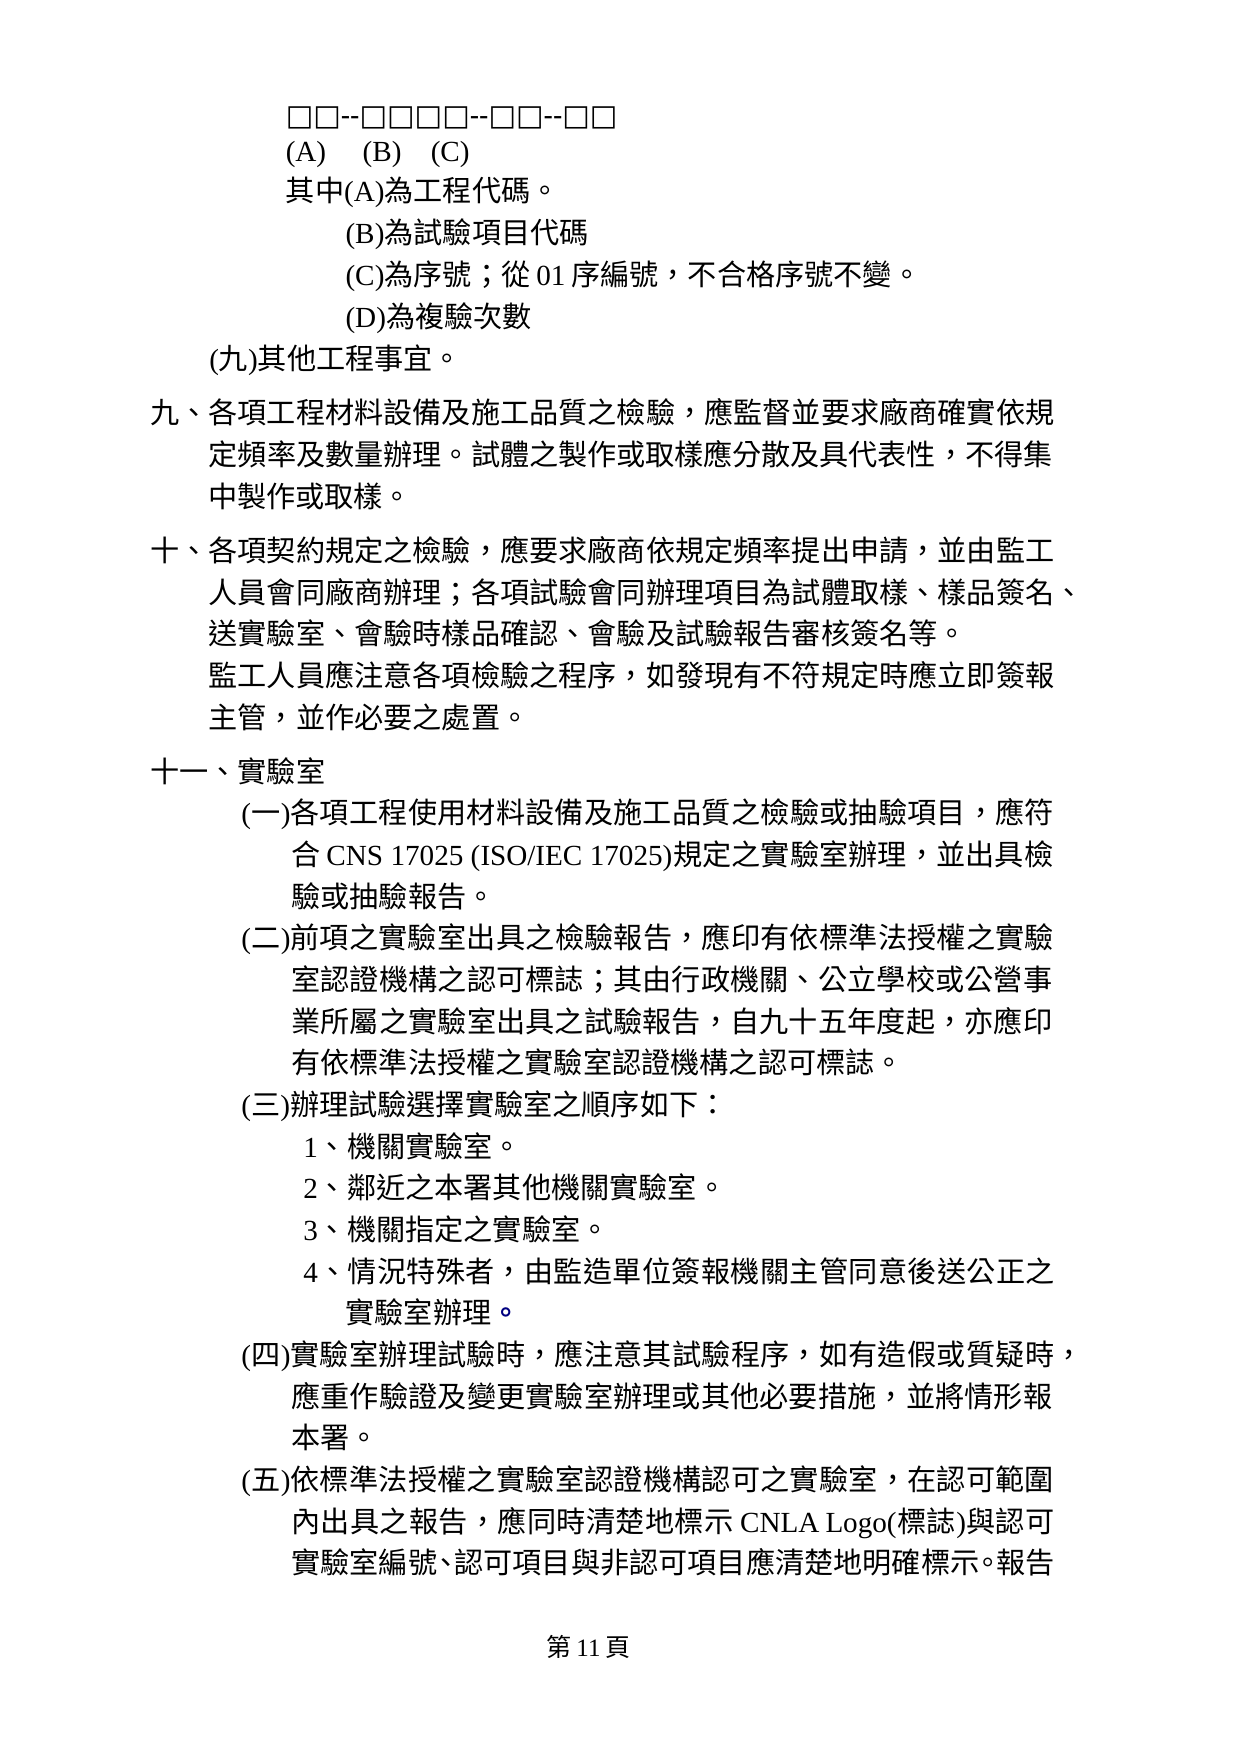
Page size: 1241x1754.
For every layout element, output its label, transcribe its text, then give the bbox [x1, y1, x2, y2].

text (B)為試驗項目代碼 [150, 209, 1053, 252]
text 九、各項工程材料設備及施工品質之檢驗，應監督並要求廠商確實依規定頻率及數量辦理。試體之製作或取樣應分散及具代表性，不得集中製作或取樣。 [150, 391, 1054, 516]
text 十、各項契約規定之檢驗，應要求廠商依規定頻率提出申請，並由監工人員會同廠商辦理；各項試驗會同辦理項目為試體取樣、樣品簽名、送實驗室、會驗時樣品確認、會驗及試驗報告審核簽名等。 [150, 528, 1054, 653]
text (一)各項工程使用材料設備及施工品質之檢驗或抽驗項目，應符合CNS 17025 (ISO/IEC 17025)規定之實驗室辦理，並出具檢驗或抽驗報告。 [241, 791, 1054, 916]
text (五)依標準法授權之實驗室認證機構認可之實驗室，在認可範圍內出具之報告，應同時清楚地標示CNLA Logo(標誌)與認可實驗室編號、認可項目與非認可項目應清楚地明確標示。報告 [241, 1457, 1054, 1582]
text (九)其他工程事宜。 [209, 336, 1054, 378]
text 4、情況特殊者，由監造單位簽報機關主管同意後送公正之實驗室辦理。 [303, 1249, 1054, 1332]
text 1、機關實驗室。 [303, 1124, 1054, 1166]
text 其中(A)為工程代碼。 [286, 167, 1053, 209]
text (三)辦理試驗選擇實驗室之順序如下： [241, 1082, 1054, 1124]
text 十一、實驗室 [150, 749, 1054, 791]
text □□--□□□□--□□--□□ [286, 94, 1053, 134]
text (A) (B) (C) [286, 134, 1053, 167]
text (四)實驗室辦理試驗時，應注意其試驗程序，如有造假或質疑時，應重作驗證及變更實驗室辦理或其他必要措施，並將情形報本署。 [241, 1332, 1054, 1457]
text 2、鄰近之本署其他機關實驗室。 [303, 1166, 1054, 1207]
text (二)前項之實驗室出具之檢驗報告，應印有依標準法授權之實驗室認證機構之認可標誌；其由行政機關、公立學校或公營事業所屬之實驗室出具之試驗報告，自九十五年度起，亦應印有依標準法授權之實驗室認證機構之認可標誌。 [241, 916, 1054, 1082]
text 3、機關指定之實驗室。 [303, 1207, 1054, 1249]
text (D)為複驗次數 [150, 294, 1053, 336]
text (C)為序號；從01序編號，不合格序號不變。 [150, 252, 1053, 294]
text 監工人員應注意各項檢驗之程序，如發現有不符規定時應立即簽報主管，並作必要之處置。 [208, 653, 1054, 736]
